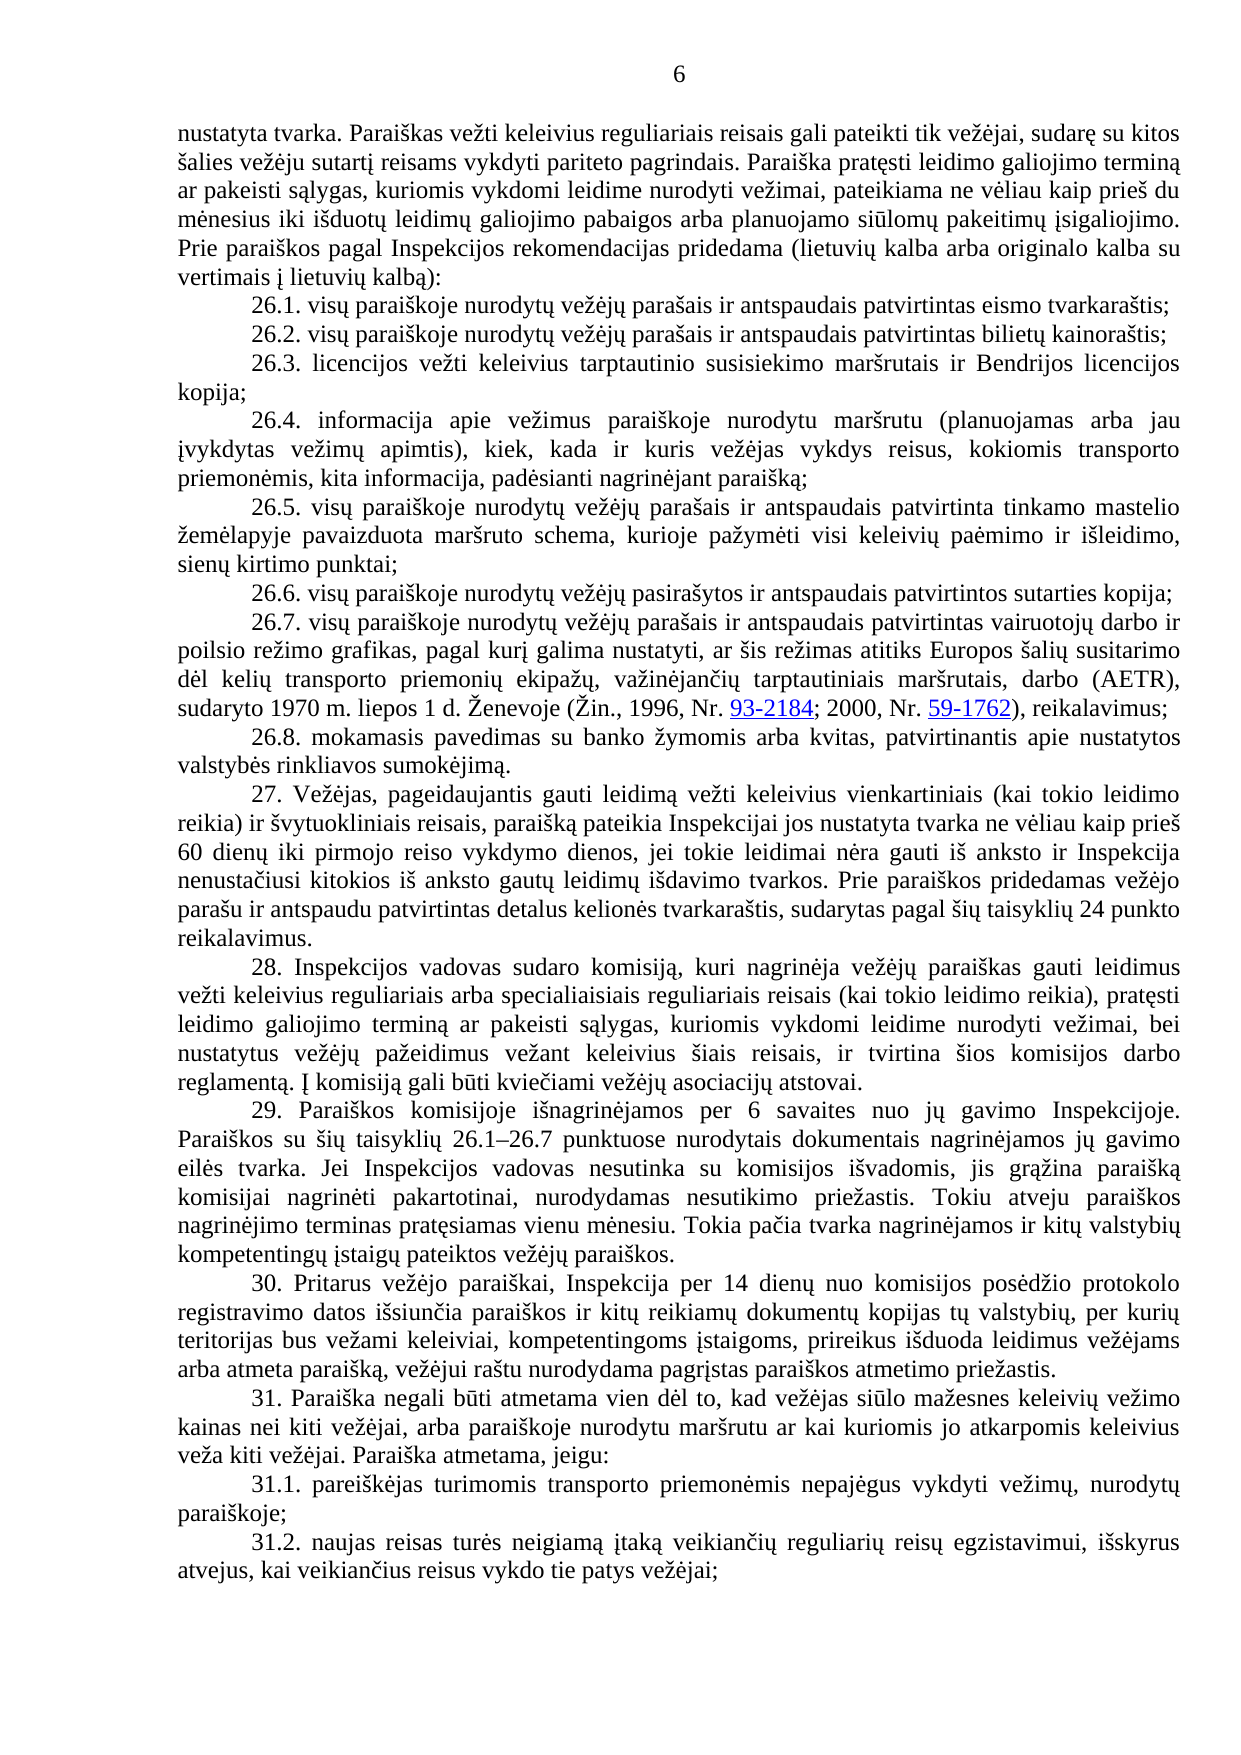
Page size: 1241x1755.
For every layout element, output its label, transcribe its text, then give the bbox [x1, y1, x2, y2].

text 26.4. informacija apie vežimus paraiškoje nurodytu maršrutu (planuojamas arba jau įvykdytas vežimų apimtis), kiek, kada ir kuris vežėjas vykdys reisus, kokiomis transporto priemonėmis, kita informacija, padėsianti nagrinėjant paraišką; [177, 406, 1181, 492]
text 30. Pritarus vežėjo paraiškai, Inspekcija per 14 dienų nuo komisijos posėdžio protokolo registravimo datos išsiunčia paraiškos ir kitų reikiamų dokumentų kopijas tų valstybių, per kurių teritorijas bus vežami keleiviai, kompetentingoms įstaigoms, prireikus išduoda leidimus vežėjams arba atmeta paraišką, vežėjui raštu nurodydama pagrįstas paraiškos atmetimo priežastis. [177, 1268, 1181, 1383]
text 26.3. licencijos vežti keleivius tarptautinio susisiekimo maršrutais ir Bendrijos licencijos kopija; [177, 348, 1181, 406]
text 26.5. visų paraiškoje nurodytų vežėjų parašais ir antspaudais patvirtinta tinkamo mastelio žemėlapyje pavaizduota maršruto schema, kurioje pažymėti visi keleivių paėmimo ir išleidimo, sienų kirtimo punktai; [177, 492, 1181, 578]
text 26.7. visų paraiškoje nurodytų vežėjų parašais ir antspaudais patvirtintas vairuotojų darbo ir poilsio režimo grafikas, pagal kurį galima nustatyti, ar šis režimas atitiks Europos šalių susitarimo dėl kelių transporto priemonių ekipažų, važinėjančių tarptautiniais maršrutais, darbo (AETR), sudaryto 1970 m. liepos 1 d. Ženevoje (Žin., 1996, Nr. 93-2184; 2000, Nr. 59-1762), reikalavimus; [177, 607, 1181, 722]
text 26.1. visų paraiškoje nurodytų vežėjų parašais ir antspaudais patvirtintas eismo tvarkaraštis; [177, 291, 1181, 319]
text 31.1. pareiškėjas turimomis transporto priemonėmis nepajėgus vykdyti vežimų, nurodytų paraiškoje; [177, 1469, 1181, 1527]
text 26.6. visų paraiškoje nurodytų vežėjų pasirašytos ir antspaudais patvirtintos sutarties kopija; [177, 578, 1181, 607]
text 26.8. mokamasis pavedimas su banko žymomis arba kvitas, patvirtinantis apie nustatytos valstybės rinkliavos sumokėjimą. [177, 722, 1181, 779]
text 31. Paraiška negali būti atmetama vien dėl to, kad vežėjas siūlo mažesnes keleivių vežimo kainas nei kiti vežėjai, arba paraiškoje nurodytu maršrutu ar kai kuriomis jo atkarpomis keleivius veža kiti vežėjai. Paraiška atmetama, jeigu: [177, 1383, 1181, 1469]
text 29. Paraiškos komisijoje išnagrinėjamos per 6 savaites nuo jų gavimo Inspekcijoje. Paraiškos su šių taisyklių 26.1–26.7 punktuose nurodytais dokumentais nagrinėjamos jų gavimo eilės tvarka. Jei Inspekcijos vadovas nesutinka su komisijos išvadomis, jis grąžina paraišką komisijai nagrinėti pakartotinai, nurodydamas nesutikimo priežastis. Tokiu atveju paraiškos nagrinėjimo terminas pratęsiamas vienu mėnesiu. Tokia pačia tvarka nagrinėjamos ir kitų valstybių kompetentingų įstaigų pateiktos vežėjų paraiškos. [177, 1096, 1181, 1268]
text nustatyta tvarka. Paraiškas vežti keleivius reguliariais reisais gali pateikti tik vežėjai, sudarę su kitos šalies vežėju sutartį reisams vykdyti pariteto pagrindais. Paraiška pratęsti leidimo galiojimo terminą ar pakeisti sąlygas, kuriomis vykdomi leidime nurodyti vežimai, pateikiama ne vėliau kaip prieš du mėnesius iki išduotų leidimų galiojimo pabaigos arba planuojamo siūlomų pakeitimų įsigaliojimo. Prie paraiškos pagal Inspekcijos rekomendacijas pridedama (lietuvių kalba arba originalo kalba su vertimais į lietuvių kalbą): [177, 118, 1181, 291]
text 27. Vežėjas, pageidaujantis gauti leidimą vežti keleivius vienkartiniais (kai tokio leidimo reikia) ir švytuokliniais reisais, paraišką pateikia Inspekcijai jos nustatyta tvarka ne vėliau kaip prieš 60 dienų iki pirmojo reiso vykdymo dienos, jei tokie leidimai nėra gauti iš anksto ir Inspekcija nenustačiusi kitokios iš anksto gautų leidimų išdavimo tvarkos. Prie paraiškos pridedamas vežėjo parašu ir antspaudu patvirtintas detalus kelionės tvarkaraštis, sudarytas pagal šių taisyklių 24 punkto reikalavimus. [177, 779, 1181, 952]
text 28. Inspekcijos vadovas sudaro komisiją, kuri nagrinėja vežėjų paraiškas gauti leidimus vežti keleivius reguliariais arba specialiaisiais reguliariais reisais (kai tokio leidimo reikia), pratęsti leidimo galiojimo terminą ar pakeisti sąlygas, kuriomis vykdomi leidime nurodyti vežimai, bei nustatytus vežėjų pažeidimus vežant keleivius šiais reisais, ir tvirtina šios komisijos darbo reglamentą. Į komisiją gali būti kviečiami vežėjų asociacijų atstovai. [177, 952, 1181, 1096]
text 31.2. naujas reisas turės neigiamą įtaką veikiančių reguliarių reisų egzistavimui, išskyrus atvejus, kai veikiančius reisus vykdo tie patys vežėjai; [177, 1527, 1181, 1584]
text 26.2. visų paraiškoje nurodytų vežėjų parašais ir antspaudais patvirtintas bilietų kainoraštis; [177, 319, 1181, 348]
